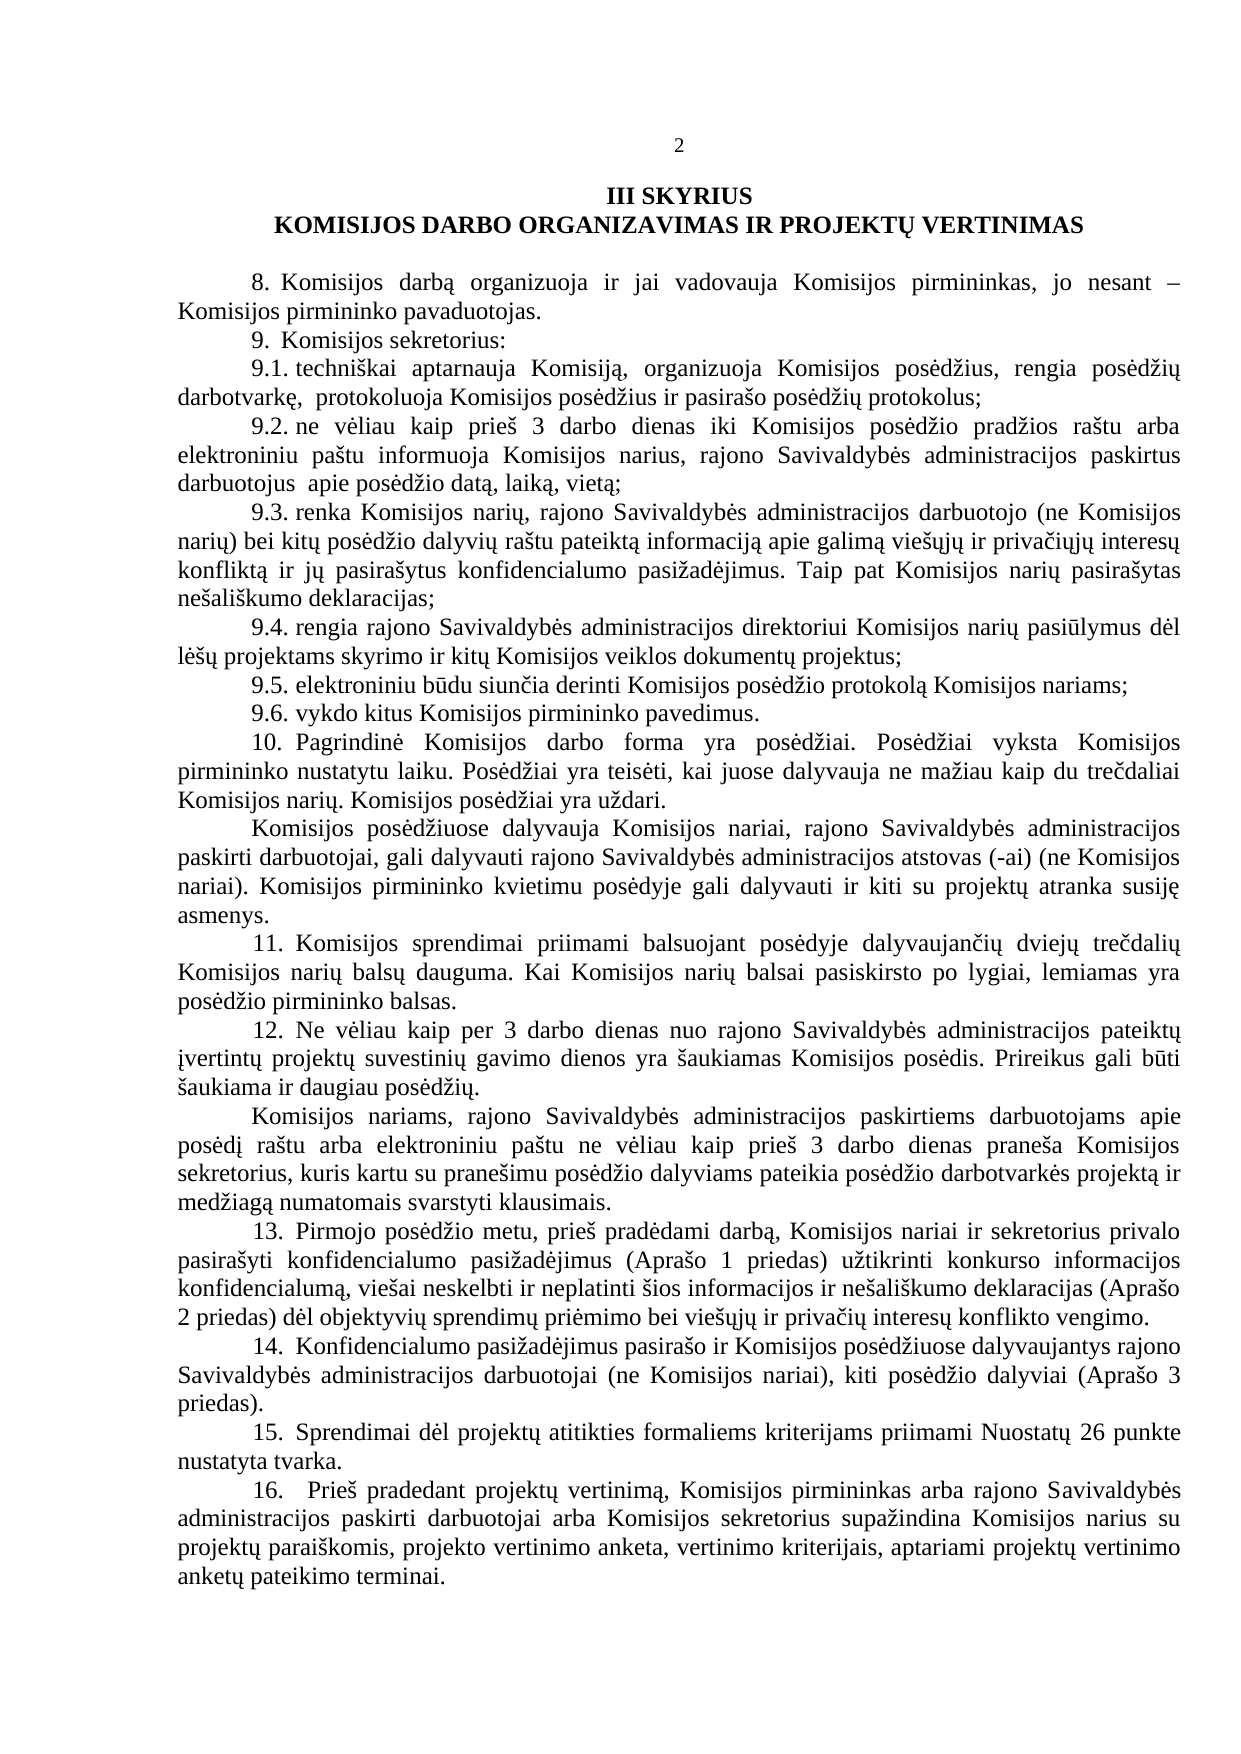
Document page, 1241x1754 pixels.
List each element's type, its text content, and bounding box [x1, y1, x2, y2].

text 12. Ne vėliau kaip per 3 darbo dienas nuo rajono Savivaldybės administracijos pateiktų įvertintų projektų suvestinių gavimo dienos yra šaukiamas Komisijos posėdis. Prireikus gali būti šaukiama ir daugiau posėdžių. [177, 1015, 1181, 1101]
text 9.3. renka Komisijos narių, rajono Savivaldybės administracijos darbuotojo (ne Komisijos narių) bei kitų posėdžio dalyvių raštu pateiktą informaciją apie galimą viešųjų ir privačiųjų interesų konfliktą ir jų pasirašytus konfidencialumo pasižadėjimus. Taip pat Komisijos narių pasirašytas nešališkumo deklaracijas; [177, 497, 1181, 612]
text 9.1. techniškai aptarnauja Komisiją, organizuoja Komisijos posėdžius, rengia posėdžių darbotvarkę, protokoluoja Komisijos posėdžius ir pasirašo posėdžių protokolus; [177, 353, 1181, 411]
text KOMISIJOS DARBO ORGANIZAVIMAS IR PROJEKTŲ VERTINIMAS [177, 210, 1181, 238]
text 9.6. vykdo kitus Komisijos pirmininko pavedimus. [177, 698, 1181, 727]
text III SKYRIUS [177, 181, 1181, 210]
text 13. Pirmojo posėdžio metu, prieš pradėdami darbą, Komisijos nariai ir sekretorius privalo pasirašyti konfidencialumo pasižadėjimus (Aprašo 1 priedas) užtikrinti konkurso informacijos konfidencialumą, viešai neskelbti ir neplatinti šios informacijos ir nešališkumo deklaracijas (Aprašo 2 priedas) dėl objektyvių sprendimų priėmimo bei viešųjų ir privačių interesų konflikto vengimo. [177, 1216, 1181, 1331]
text 9.4. rengia rajono Savivaldybės administracijos direktoriui Komisijos narių pasiūlymus dėl lėšų projektams skyrimo ir kitų Komisijos veiklos dokumentų projektus; [177, 612, 1181, 670]
text Komisijos nariams, rajono Savivaldybės administracijos paskirtiems darbuotojams apie posėdį raštu arba elektroniniu paštu ne vėliau kaip prieš 3 darbo dienas praneša Komisijos sekretorius, kuris kartu su pranešimu posėdžio dalyviams pateikia posėdžio darbotvarkės projektą ir medžiagą numatomais svarstyti klausimais. [177, 1101, 1181, 1216]
text 16. Prieš pradedant projektų vertinimą, Komisijos pirmininkas arba rajono Savivaldybės administracijos paskirti darbuotojai arba Komisijos sekretorius supažindina Komisijos narius su projektų paraiškomis, projekto vertinimo anketa, vertinimo kriterijais, aptariami projektų vertinimo anketų pateikimo terminai. [177, 1475, 1181, 1590]
text 15. Sprendimai dėl projektų atitikties formaliems kriterijams priimami Nuostatų 26 punkte nustatyta tvarka. [177, 1417, 1181, 1475]
text 11. Komisijos sprendimai priimami balsuojant posėdyje dalyvaujančių dviejų trečdalių Komisijos narių balsų dauguma. Kai Komisijos narių balsai pasiskirsto po lygiai, lemiamas yra posėdžio pirmininko balsas. [177, 928, 1181, 1015]
text 14. Konfidencialumo pasižadėjimus pasirašo ir Komisijos posėdžiuose dalyvaujantys rajono Savivaldybės administracijos darbuotojai (ne Komisijos nariai), kiti posėdžio dalyviai (Aprašo 3 priedas). [177, 1331, 1181, 1417]
text 10. Pagrindinė Komisijos darbo forma yra posėdžiai. Posėdžiai vyksta Komisijos pirmininko nustatytu laiku. Posėdžiai yra teisėti, kai juose dalyvauja ne mažiau kaip du trečdaliai Komisijos narių. Komisijos posėdžiai yra uždari. [177, 727, 1181, 813]
text 9.2. ne vėliau kaip prieš 3 darbo dienas iki Komisijos posėdžio pradžios raštu arba elektroniniu paštu informuoja Komisijos narius, rajono Savivaldybės administracijos paskirtus darbuotojus apie posėdžio datą, laiką, vietą; [177, 411, 1181, 497]
text 9.5. elektroniniu būdu siunčia derinti Komisijos posėdžio protokolą Komisijos nariams; [177, 670, 1181, 698]
text Komisijos posėdžiuose dalyvauja Komisijos nariai, rajono Savivaldybės administracijos paskirti darbuotojai, gali dalyvauti rajono Savivaldybės administracijos atstovas (-ai) (ne Komisijos nariai). Komisijos pirmininko kvietimu posėdyje gali dalyvauti ir kiti su projektų atranka susiję asmenys. [177, 813, 1181, 928]
text 9. Komisijos sekretorius: [177, 325, 1181, 353]
text 8. Komisijos darbą organizuoja ir jai vadovauja Komisijos pirmininkas, jo nesant – Komisijos pirmininko pavaduotojas. [177, 267, 1181, 325]
